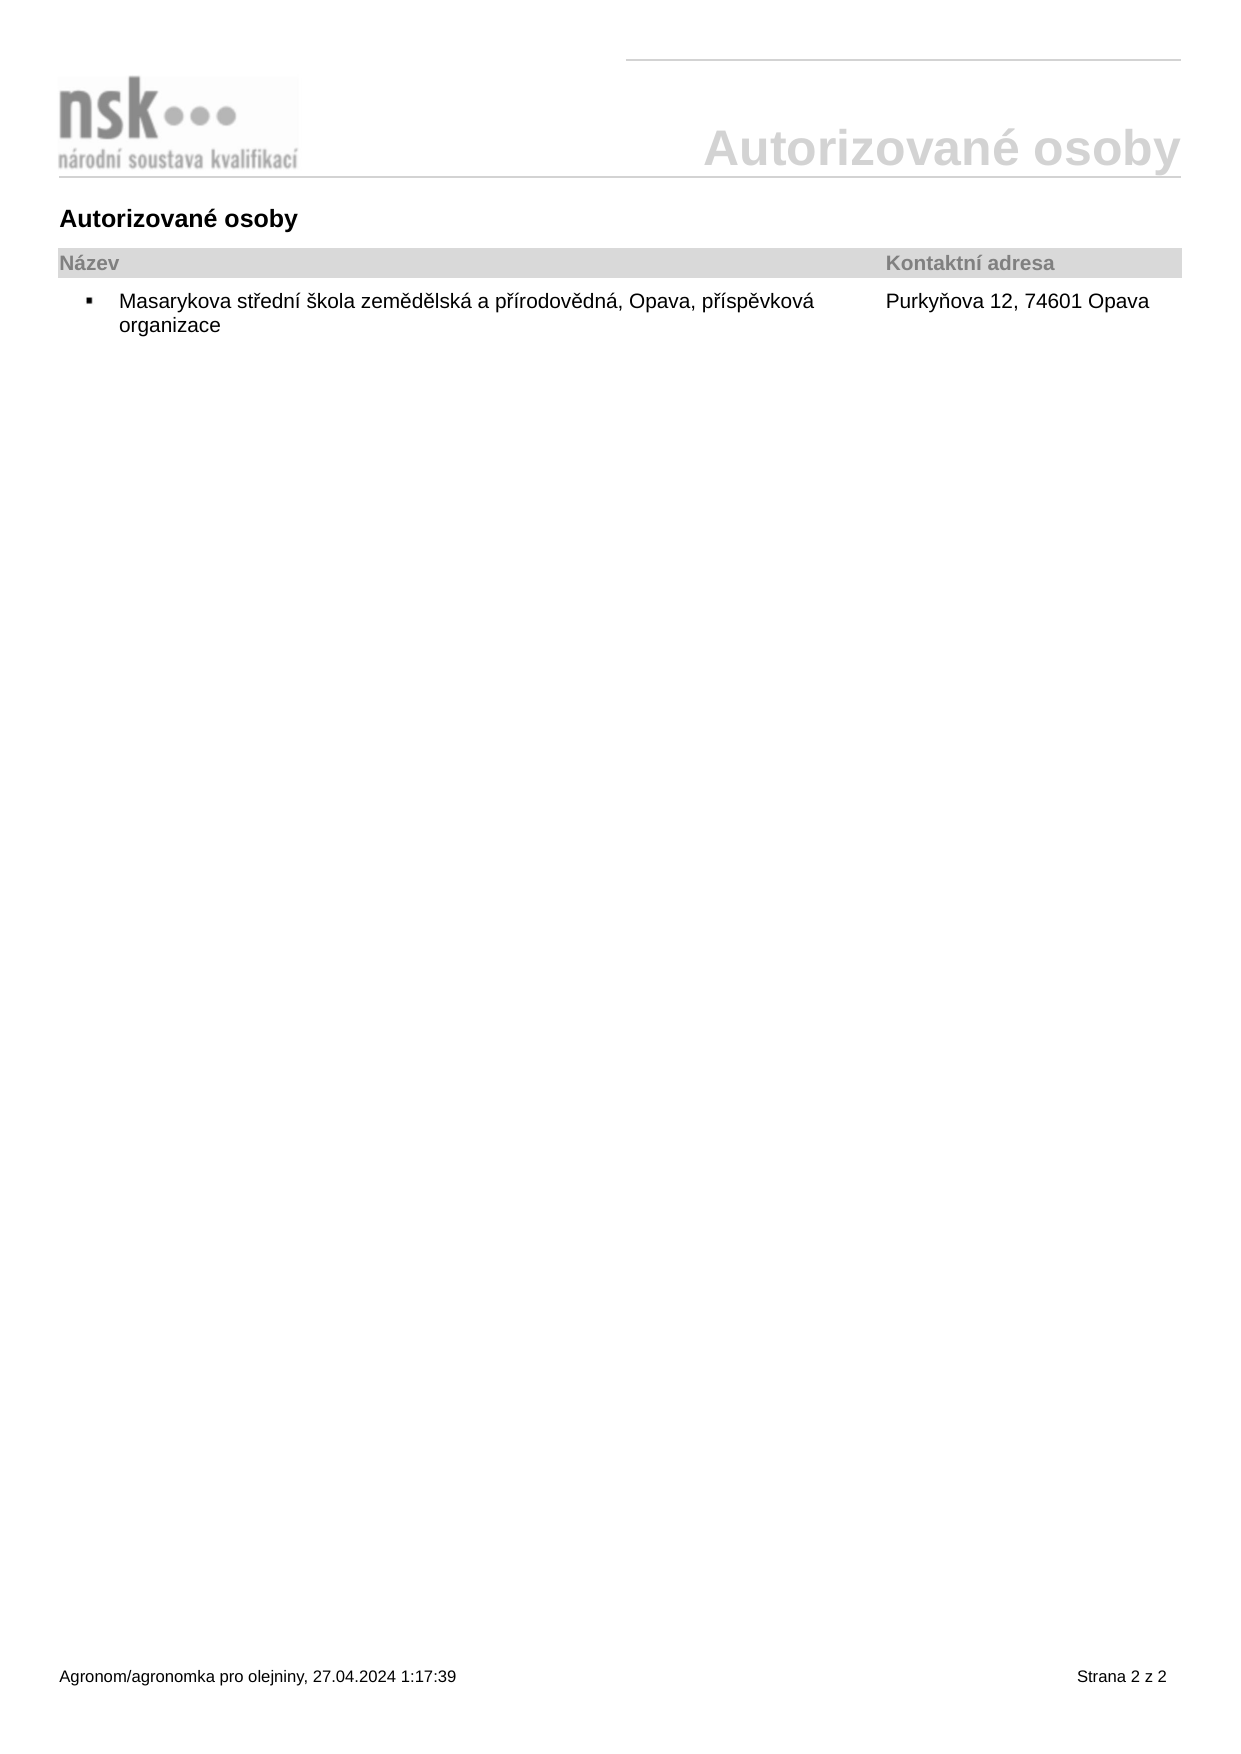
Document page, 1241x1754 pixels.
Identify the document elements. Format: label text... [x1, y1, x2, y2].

table_cell [59, 178, 1181, 194]
table_cell [626, 236, 860, 248]
table_cell [618, 937, 626, 1237]
table_cell [860, 1448, 886, 1658]
table_cell [886, 637, 1167, 937]
table_cell [860, 637, 886, 937]
table_cell [119, 637, 481, 937]
table_cell [481, 1237, 617, 1448]
table_cell [626, 337, 860, 637]
table_cell [860, 278, 886, 289]
table_cell Purkyňova 12, 74601 Opava [886, 289, 1181, 314]
table_cell [1167, 1658, 1181, 1694]
table_cell [1167, 637, 1181, 937]
table_cell [1167, 1237, 1181, 1448]
table_cell [1167, 937, 1181, 1237]
table_cell [618, 1448, 626, 1658]
table_cell [481, 937, 617, 1237]
table_cell [618, 1237, 626, 1448]
table_cell [1167, 194, 1181, 200]
table_cell [860, 236, 886, 248]
table_cell [626, 1237, 860, 1448]
table_cell Strana 2 z 2 [860, 1658, 1167, 1694]
table_cell [886, 937, 1167, 1237]
table_cell Autorizované osoby [626, 61, 1181, 176]
table_cell [860, 937, 886, 1237]
table_cell [119, 937, 481, 1237]
table_cell [1167, 1448, 1181, 1658]
table_cell [618, 194, 626, 200]
table_cell [860, 194, 886, 200]
table_cell [626, 637, 860, 937]
picture [59, 288, 119, 313]
table_cell Autorizované osoby [59, 200, 1181, 236]
table_cell [886, 314, 1167, 337]
table_cell [1167, 314, 1181, 337]
table_cell Agronom/agronomka pro olejniny, 27.04.2024 1:17:39 [59, 1658, 860, 1694]
table_cell [119, 1237, 481, 1448]
table_cell Masarykova střední škola zemědělská a přírodovědná, Opava, příspěvková organizace [119, 289, 886, 337]
table_cell [860, 1237, 886, 1448]
table_cell [59, 637, 119, 937]
table_cell [481, 337, 617, 637]
table_cell [886, 1448, 1167, 1658]
table_cell [626, 194, 860, 200]
table_cell [626, 278, 860, 289]
table_cell [119, 337, 481, 637]
table_cell [481, 171, 617, 176]
table_cell [626, 937, 860, 1237]
table_cell [59, 937, 119, 1237]
table_cell [119, 194, 481, 200]
table_cell [886, 194, 1167, 200]
table_cell [886, 278, 1167, 289]
picture [57, 59, 619, 171]
table_cell [618, 278, 626, 289]
table_cell [1167, 236, 1181, 248]
table_cell [59, 1448, 119, 1658]
table_cell [1167, 337, 1181, 637]
table_cell [886, 1237, 1167, 1448]
table_cell [119, 278, 481, 289]
table_cell Název [60, 250, 885, 277]
table_cell Kontaktní adresa [886, 250, 1180, 277]
table_cell [59, 278, 119, 288]
table_cell [119, 171, 481, 176]
table_cell [481, 637, 617, 937]
table_cell [59, 194, 119, 200]
table_cell [59, 337, 119, 637]
table_cell [618, 170, 626, 176]
table_cell [886, 337, 1167, 637]
table_cell [619, 59, 626, 170]
table_cell [860, 337, 886, 637]
table_cell [119, 236, 481, 248]
table_cell [481, 1448, 617, 1658]
table_cell [481, 194, 617, 200]
table_cell [481, 278, 617, 289]
table_cell [59, 171, 119, 176]
table_cell [119, 1448, 481, 1658]
table_cell [59, 314, 119, 337]
table_cell [59, 236, 119, 248]
table_cell [1167, 278, 1181, 289]
table_cell [618, 236, 626, 248]
table_cell [618, 637, 626, 937]
table_cell [626, 1448, 860, 1658]
table_cell [886, 236, 1167, 248]
table_cell [618, 337, 626, 637]
table_cell [59, 1237, 119, 1448]
table_cell [481, 236, 617, 248]
